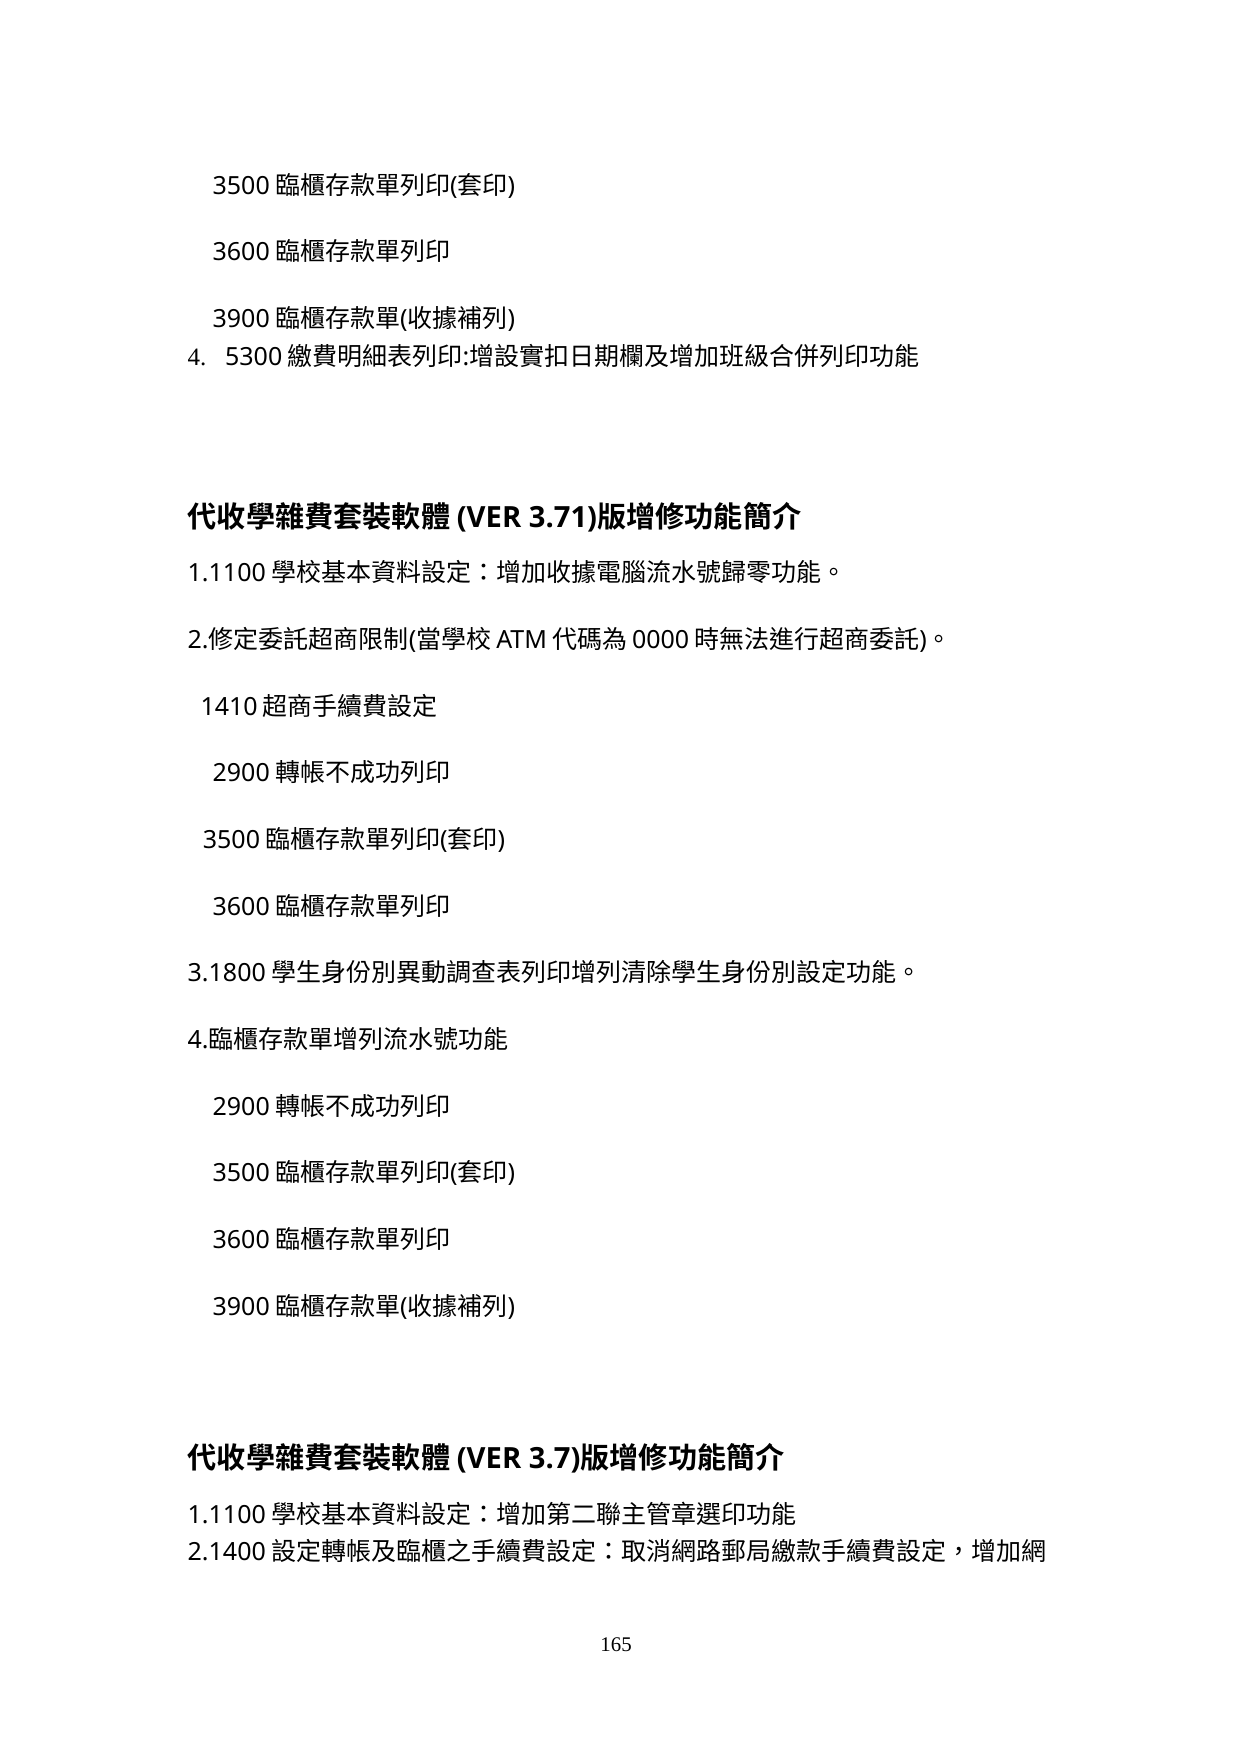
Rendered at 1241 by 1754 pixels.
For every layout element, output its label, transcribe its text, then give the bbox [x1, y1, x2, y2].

subtitle 代收學雜費套裝軟體 (VER 3.71)版增修功能簡介 [187, 477, 1053, 552]
subtitle 1.1100學校基本資料設定：增加收據電腦流水號歸零功能。 [187, 552, 1053, 589]
text 2.1400設定轉帳及臨櫃之手續費設定：取消網路郵局繳款手續費設定，增加網 [187, 1531, 1053, 1569]
subtitle 1.1100學校基本資料設定：增加第二聯主管章選印功能 [187, 1494, 1053, 1531]
subtitle 3900臨櫃存款單(收據補列) [187, 298, 1053, 335]
subtitle 代收學雜費套裝軟體 (VER 3.7)版增修功能簡介 [187, 1419, 1053, 1494]
subtitle 2.修定委託超商限制(當學校ATM代碼為0000時無法進行超商委託)。 [187, 619, 1053, 656]
subtitle 4.臨櫃存款單增列流水號功能 [187, 1019, 1053, 1056]
subtitle 3500臨櫃存款單列印(套印) [187, 1152, 1053, 1189]
subtitle 1410超商手續費設定 [187, 685, 1053, 723]
subtitle 3500臨櫃存款單列印(套印) [187, 819, 1053, 856]
subtitle 5300繳費明細表列印:增設實扣日期欄及增加班級合併列印功能 [187, 335, 1053, 373]
subtitle 3600臨櫃存款單列印 [187, 231, 1053, 269]
subtitle 3900臨櫃存款單(收據補列) [187, 1285, 1053, 1323]
subtitle 3600臨櫃存款單列印 [187, 885, 1053, 923]
subtitle 2900轉帳不成功列印 [187, 752, 1053, 789]
subtitle 3.1800學生身份別異動調查表列印增列清除學生身份別設定功能。 [187, 952, 1053, 989]
subtitle 2900轉帳不成功列印 [187, 1085, 1053, 1123]
subtitle 3500臨櫃存款單列印(套印) [187, 164, 1053, 202]
subtitle 3600臨櫃存款單列印 [187, 1219, 1053, 1256]
